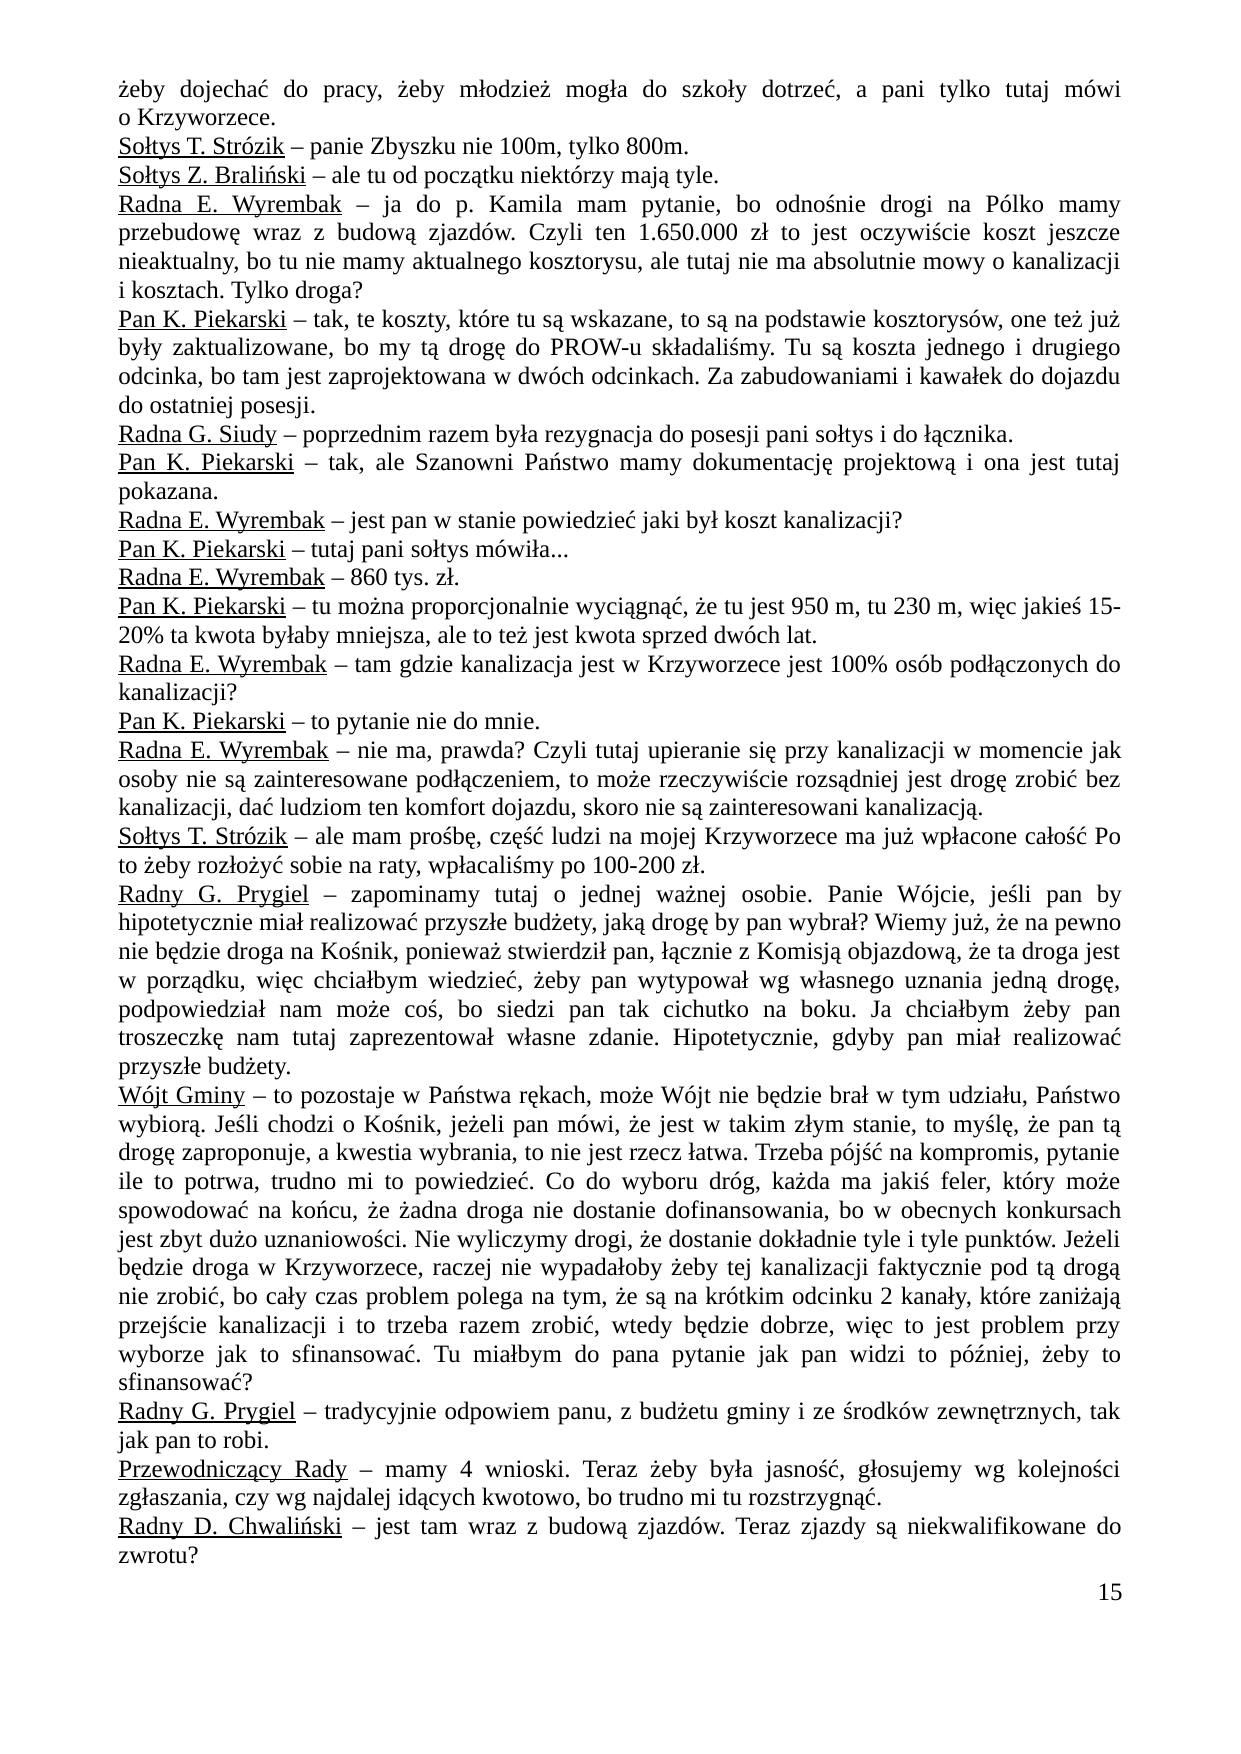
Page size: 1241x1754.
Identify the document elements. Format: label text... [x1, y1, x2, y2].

text Radna E. Wyrembak – nie ma, prawda? Czyli tutaj upieranie się przy kanalizacji w momencie jak osoby nie są zainteresowane podłączeniem, to może rzeczywiście rozsądniej jest drogę zrobić bez kanalizacji, dać ludziom ten komfort dojazdu, skoro nie są zainteresowani kanalizacją. [118, 735, 1122, 821]
text Radna G. Siudy – poprzednim razem była rezygnacja do posesji pani sołtys i do łącznika. [118, 419, 1122, 447]
text Radna E. Wyrembak – tam gdzie kanalizacja jest w Krzyworzece jest 100% osób podłączonych do kanalizacji? [118, 649, 1122, 706]
text Radny G. Prygiel – zapominamy tutaj o jednej ważnej osobie. Panie Wójcie, jeśli pan by hipotetycznie miał realizować przyszłe budżety, jaką drogę by pan wybrał? Wiemy już, że na pewno nie będzie droga na Kośnik, ponieważ stwierdził pan, łącznie z Komisją objazdową, że ta droga jest w porządku, więc chciałbym wiedzieć, żeby pan wytypował wg własnego uznania jedną drogę, podpowiedział nam może coś, bo siedzi pan tak cichutko na boku. Ja chciałbym żeby pan troszeczkę nam tutaj zaprezentował własne zdanie. Hipotetycznie, gdyby pan miał realizować przyszłe budżety. [118, 879, 1122, 1080]
text Radna E. Wyrembak – jest pan w stanie powiedzieć jaki był koszt kanalizacji? [118, 505, 1122, 534]
text Radna E. Wyrembak – ja do p. Kamila mam pytanie, bo odnośnie drogi na Pólko mamy przebudowę wraz z budową zjazdów. Czyli ten 1.650.000 zł to jest oczywiście koszt jeszcze nieaktualny, bo tu nie mamy aktualnego kosztorysu, ale tutaj nie ma absolutnie mowy o kanalizacji i kosztach. Tylko droga? [118, 189, 1122, 304]
text Pan K. Piekarski – tu można proporcjonalnie wyciągnąć, że tu jest 950 m, tu 230 m, więc jakieś 15-20% ta kwota byłaby mniejsza, ale to też jest kwota sprzed dwóch lat. [118, 591, 1122, 649]
text Radny D. Chwaliński – jest tam wraz z budową zjazdów. Teraz zjazdy są niekwalifikowane do zwrotu? [118, 1511, 1122, 1569]
text żeby dojechać do pracy, żeby młodzież mogła do szkoły dotrzeć, a pani tylko tutaj mówi o Krzyworzece. [118, 74, 1122, 131]
text Radny G. Prygiel – tradycyjnie odpowiem panu, z budżetu gminy i ze środków zewnętrznych, tak jak pan to robi. [118, 1396, 1122, 1454]
text Sołtys T. Strózik – ale mam prośbę, część ludzi na mojej Krzyworzece ma już wpłacone całość Po to żeby rozłożyć sobie na raty, wpłacaliśmy po 100-200 zł. [118, 821, 1122, 879]
text Pan K. Piekarski – tutaj pani sołtys mówiła... [118, 534, 1122, 562]
text Radna E. Wyrembak – 860 tys. zł. [118, 562, 1122, 591]
text Pan K. Piekarski – tak, te koszty, które tu są wskazane, to są na podstawie kosztorysów, one też już były zaktualizowane, bo my tą drogę do PROW-u składaliśmy. Tu są koszta jednego i drugiego odcinka, bo tam jest zaprojektowana w dwóch odcinkach. Za zabudowaniami i kawałek do dojazdu do ostatniej posesji. [118, 304, 1122, 419]
text Przewodniczący Rady – mamy 4 wnioski. Teraz żeby była jasność, głosujemy wg kolejności zgłaszania, czy wg najdalej idących kwotowo, bo trudno mi tu rozstrzygnąć. [118, 1454, 1122, 1511]
text Pan K. Piekarski – to pytanie nie do mnie. [118, 706, 1122, 735]
text Sołtys Z. Braliński – ale tu od początku niektórzy mają tyle. [118, 160, 1122, 189]
text Wójt Gminy – to pozostaje w Państwa rękach, może Wójt nie będzie brał w tym udziału, Państwo wybiorą. Jeśli chodzi o Kośnik, jeżeli pan mówi, że jest w takim złym stanie, to myślę, że pan tą drogę zaproponuje, a kwestia wybrania, to nie jest rzecz łatwa. Trzeba pójść na kompromis, pytanie ile to potrwa, trudno mi to powiedzieć. Co do wyboru dróg, każda ma jakiś feler, który może spowodować na końcu, że żadna droga nie dostanie dofinansowania, bo w obecnych konkursach jest zbyt dużo uznaniowości. Nie wyliczymy drogi, że dostanie dokładnie tyle i tyle punktów. Jeżeli będzie droga w Krzyworzece, raczej nie wypadałoby żeby tej kanalizacji faktycznie pod tą drogą nie zrobić, bo cały czas problem polega na tym, że są na krótkim odcinku 2 kanały, które zaniżają przejście kanalizacji i to trzeba razem zrobić, wtedy będzie dobrze, więc to jest problem przy wyborze jak to sfinansować. Tu miałbym do pana pytanie jak pan widzi to później, żeby to sfinansować? [118, 1080, 1122, 1396]
text Pan K. Piekarski – tak, ale Szanowni Państwo mamy dokumentację projektową i ona jest tutaj pokazana. [118, 447, 1122, 505]
text Sołtys T. Strózik – panie Zbyszku nie 100m, tylko 800m. [118, 131, 1122, 160]
